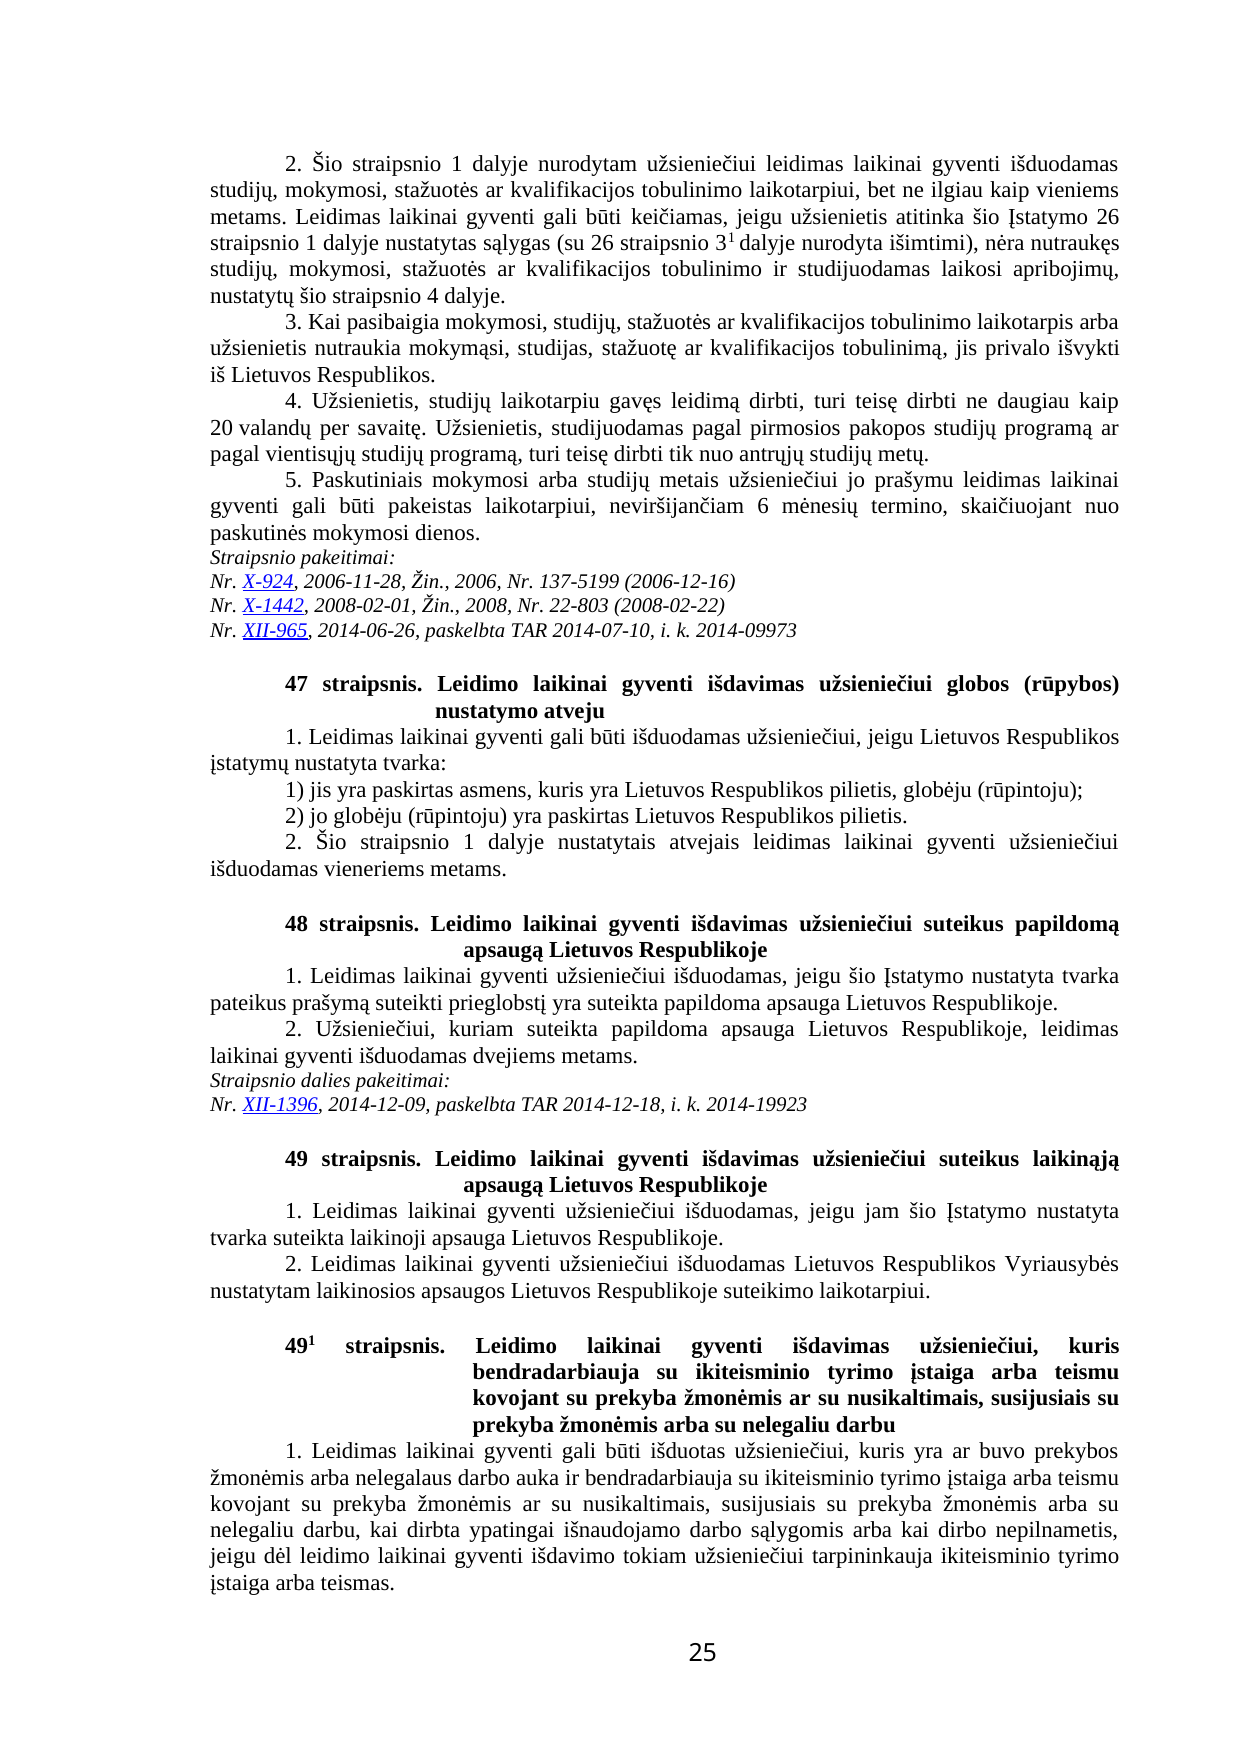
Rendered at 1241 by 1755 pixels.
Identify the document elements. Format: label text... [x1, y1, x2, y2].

text 1. Leidimas laikinai gyventi užsieniečiui išduodamas, jeigu šio Įstatymo nustatyta tvarka pateikus prašymą suteikti prieglobstį yra suteikta papildoma apsauga Lietuvos Respublikoje. [210, 963, 1120, 1015]
text 1. Leidimas laikinai gyventi užsieniečiui išduodamas, jeigu jam šio Įstatymo nustatyta tvarka suteikta laikinoji apsauga Lietuvos Respublikoje. [210, 1198, 1120, 1250]
text 2. Leidimas laikinai gyventi užsieniečiui išduodamas Lietuvos Respublikos Vyriausybės nustatytam laikinosios apsaugos Lietuvos Respublikoje suteikimo laikotarpiui. [210, 1250, 1120, 1303]
text 1. Leidimas laikinai gyventi gali būti išduotas užsieniečiui, kuris yra ar buvo prekybos žmonėmis arba nelegalaus darbo auka ir bendradarbiauja su ikiteisminio tyrimo įstaiga arba teismu kovojant su prekyba žmonėmis ar su nusikaltimais, susijusiais su prekyba žmonėmis arba su nelegaliu darbu, kai dirbta ypatingai išnaudojamo darbo sąlygomis arba kai dirbo nepilnametis, jeigu dėl leidimo laikinai gyventi išdavimo tokiam užsieniečiui tarpininkauja ikiteisminio tyrimo įstaiga arba teismas. [210, 1437, 1120, 1595]
text 2. Šio straipsnio 1 dalyje nurodytam užsieniečiui leidimas laikinai gyventi išduodamas studijų, mokymosi, stažuotės ar kvalifikacijos tobulinimo laikotarpiui, bet ne ilgiau kaip vieniems metams. Leidimas laikinai gyventi gali būti keičiamas, jeigu užsienietis atitinka šio Įstatymo 26 straipsnio 1 dalyje nustatytas sąlygas (su 26 straipsnio 31 dalyje nurodyta išimtimi), nėra nutraukęs studijų, mokymosi, stažuotės ar kvalifikacijos tobulinimo ir studijuodamas laikosi apribojimų, nustatytų šio straipsnio 4 dalyje. [210, 150, 1120, 308]
text Nr. XII-1396, 2014-12-09, paskelbta TAR 2014-12-18, i. k. 2014-19923 [210, 1092, 1120, 1116]
text Nr. X-1442, 2008-02-01, Žin., 2008, Nr. 22-803 (2008-02-22) [210, 593, 1120, 617]
text 49 straipsnis. Leidimo laikinai gyventi išdavimas užsieniečiui suteikus laikinąją apsaugą Lietuvos Respublikoje [285, 1145, 1120, 1198]
text 1. Leidimas laikinai gyventi gali būti išduodamas užsieniečiui, jeigu Lietuvos Respublikos įstatymų nustatyta tvarka: [210, 723, 1120, 776]
text 48 straipsnis. Leidimo laikinai gyventi išdavimas užsieniečiui suteikus papildomą apsaugą Lietuvos Respublikoje [285, 910, 1120, 963]
text 2. Užsieniečiui, kuriam suteikta papildoma apsauga Lietuvos Respublikoje, leidimas laikinai gyventi išduodamas dvejiems metams. [210, 1015, 1120, 1068]
text 47 straipsnis. Leidimo laikinai gyventi išdavimas užsieniečiui globos (rūpybos) nustatymo atveju [285, 670, 1120, 723]
text 2. Šio straipsnio 1 dalyje nustatytais atvejais leidimas laikinai gyventi užsieniečiui išduodamas vieneriems metams. [210, 828, 1120, 881]
text 3. Kai pasibaigia mokymosi, studijų, stažuotės ar kvalifikacijos tobulinimo laikotarpis arba užsienietis nutraukia mokymąsi, studijas, stažuotę ar kvalifikacijos tobulinimą, jis privalo išvykti iš Lietuvos Respublikos. [210, 308, 1120, 387]
text Nr. XII-965, 2014-06-26, paskelbta TAR 2014-07-10, i. k. 2014-09973 [210, 617, 1120, 642]
text 491 straipsnis. Leidimo laikinai gyventi išdavimas užsieniečiui, kuris bendradarbiauja su ikiteisminio tyrimo įstaiga arba teismu kovojant su prekyba žmonėmis ar su nusikaltimais, susijusiais su prekyba žmonėmis arba su nelegaliu darbu [285, 1332, 1120, 1437]
text 4. Užsienietis, studijų laikotarpiu gavęs leidimą dirbti, turi teisę dirbti ne daugiau kaip 20 valandų per savaitę. Užsienietis, studijuodamas pagal pirmosios pakopos studijų programą ar pagal vientisųjų studijų programą, turi teisę dirbti tik nuo antrųjų studijų metų. [210, 387, 1120, 466]
text Straipsnio pakeitimai: [210, 545, 1120, 569]
text Straipsnio dalies pakeitimai: [210, 1068, 1120, 1092]
text 2) jo globėju (rūpintoju) yra paskirtas Lietuvos Respublikos pilietis. [210, 802, 1120, 828]
text 5. Paskutiniais mokymosi arba studijų metais užsieniečiui jo prašymu leidimas laikinai gyventi gali būti pakeistas laikotarpiui, neviršijančiam 6 mėnesių termino, skaičiuojant nuo paskutinės mokymosi dienos. [210, 466, 1120, 545]
text 1) jis yra paskirtas asmens, kuris yra Lietuvos Respublikos pilietis, globėju (rūpintoju); [210, 776, 1120, 802]
text Nr. X-924, 2006-11-28, Žin., 2006, Nr. 137-5199 (2006-12-16) [210, 569, 1120, 593]
